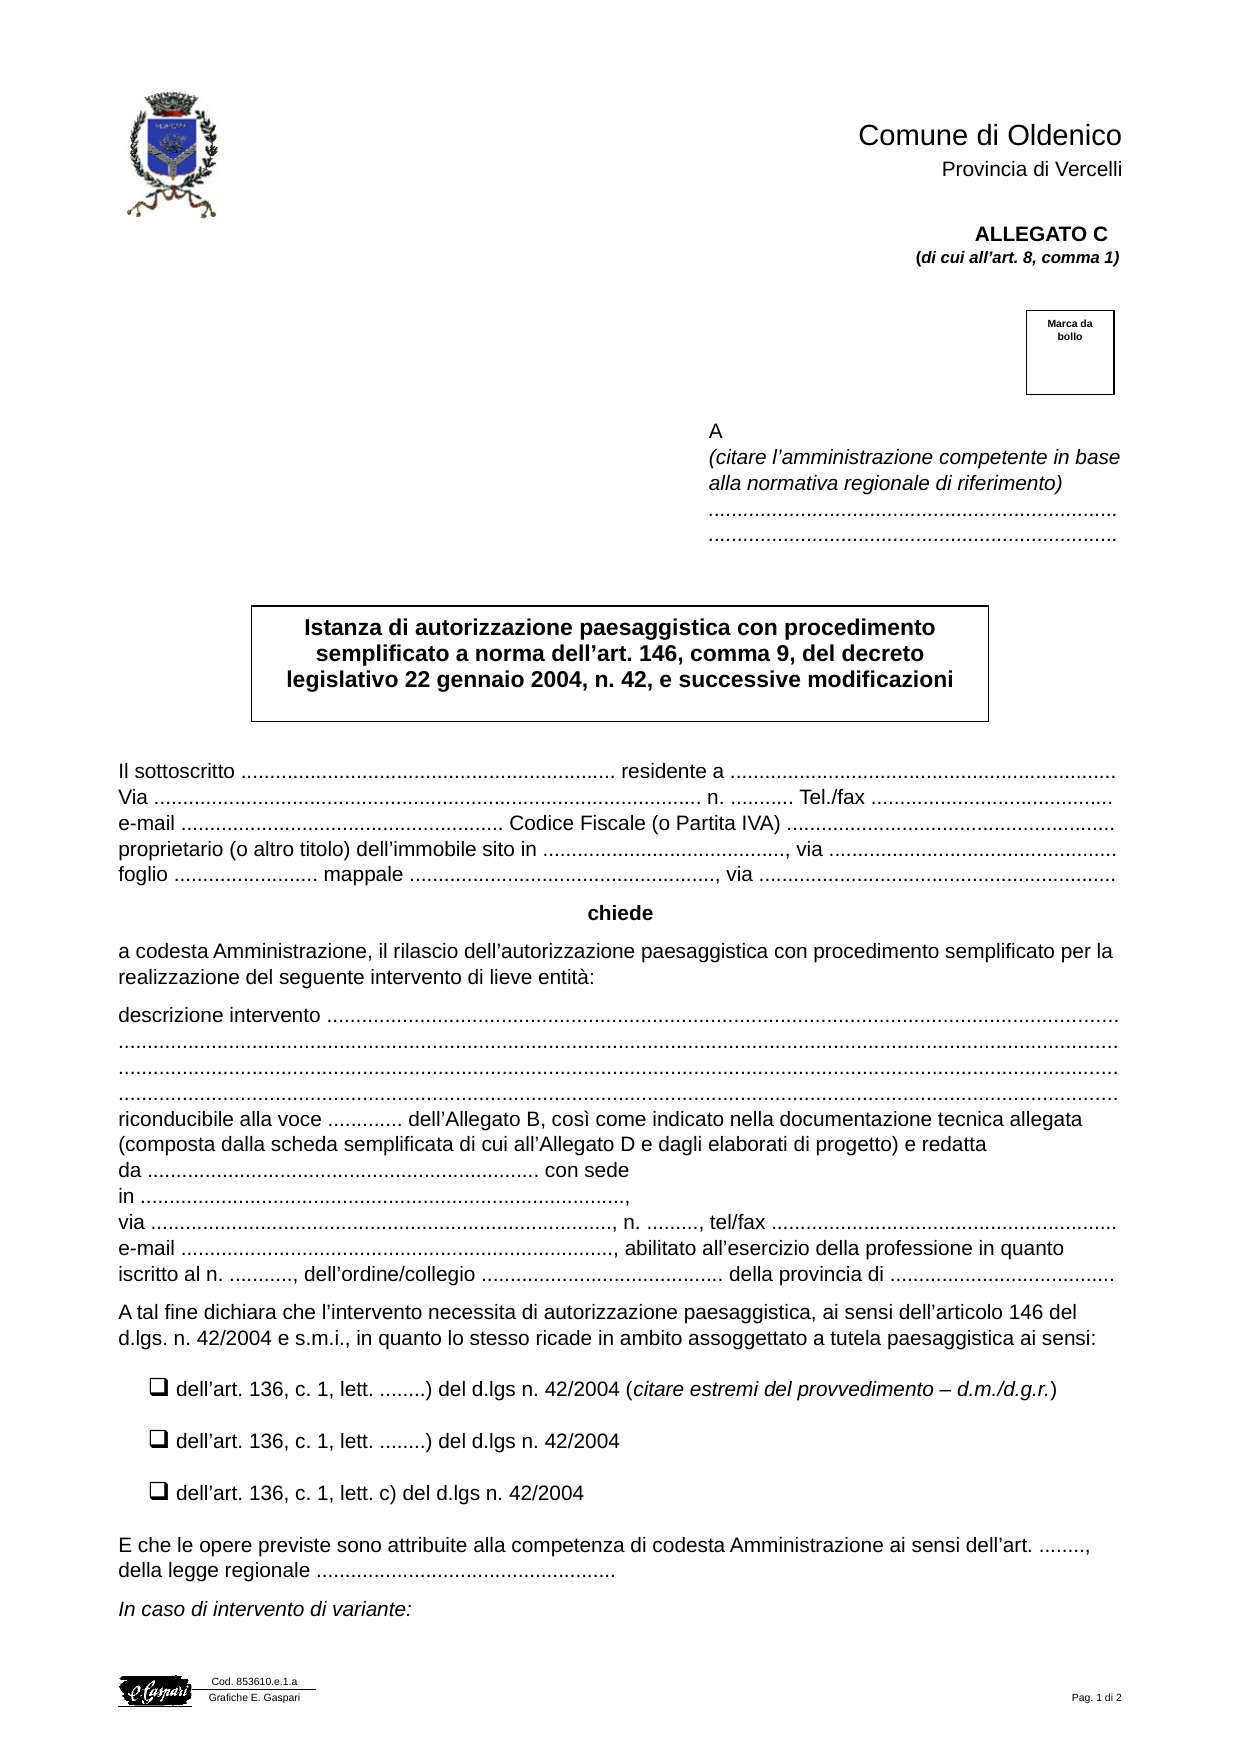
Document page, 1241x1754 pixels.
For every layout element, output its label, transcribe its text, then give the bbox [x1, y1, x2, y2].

text Comune di Oldenico [224, 118, 1122, 152]
picture [122, 87, 224, 219]
text  dell’art. 136, c. 1, lett. ........) del d.lgs n. 42/2004 [118, 1428, 1122, 1453]
text riconducibile alla voce ............. dell’Allegato B, così come indicato nella documentazione tecnica allegata (composta dalla scheda semplificata di cui all’Allegato D e dagli elaborati di progetto) e redatta da .................................................................... con sede in ...................................................................................., via ................................................................................, n. ........., tel/fax ............................................................ e-mail ..........................................................................., abilitato all’esercizio della professione in quanto iscritto al n. ..........., dell’ordine/collegio .......................................... della provincia di ....................................... [118, 1106, 1122, 1285]
text chiede [118, 901, 1122, 924]
text E che le opere previste sono attribuite alla competenza di codesta Amministrazione ai sensi dell’art. ........, della legge regionale .................................................... [118, 1532, 1122, 1582]
picture [118, 1674, 192, 1706]
text ....................................................................... [118, 522, 1122, 546]
text Il sottoscritto ................................................................. residente a ................................................................... Via ............................................................................................... n. ........... Tel./fax .......................................... e-mail ........................................................ Codice Fiscale (o Partita IVA) ......................................................... proprietario (o altro titolo) dell’immobile sito in .........................................., via .................................................. foglio ......................... mappale ....................................................., via .............................................................. [118, 759, 1122, 886]
text A tal fine dichiara che l’intervento necessita di autorizzazione paesaggistica, ai sensi dell’articolo 146 del d.lgs. n. 42/2004 e s.m.i., in quanto lo stesso ricade in ambito assoggettato a tutela paesaggistica ai sensi: [118, 1300, 1122, 1349]
text alla normativa regionale di riferimento) [118, 471, 1122, 494]
text descrizione intervento [118, 1003, 1122, 1027]
text  dell’art. 136, c. 1, lett. ........) del d.lgs n. 42/2004 (citare estremi del provvedimento – d.m./d.g.r.) [118, 1376, 1122, 1401]
text Provincia di Vercelli [224, 157, 1122, 181]
text ....................................................................... [118, 496, 1122, 520]
text  dell’art. 136, c. 1, lett. c) del d.lgs n. 42/2004 [118, 1480, 1122, 1505]
text In caso di intervento di variante: [118, 1597, 1122, 1621]
text A [118, 419, 1122, 443]
text a codesta Amministrazione, il rilascio dell’autorizzazione paesaggistica con procedimento semplificato per la realizzazione del seguente intervento di lieve entità: [118, 939, 1122, 989]
text (citare l’amministrazione competente in base [118, 445, 1122, 469]
text ALLEGATO C [118, 222, 1122, 246]
text (di cui all’art. 8, comma 1) [118, 247, 1122, 267]
